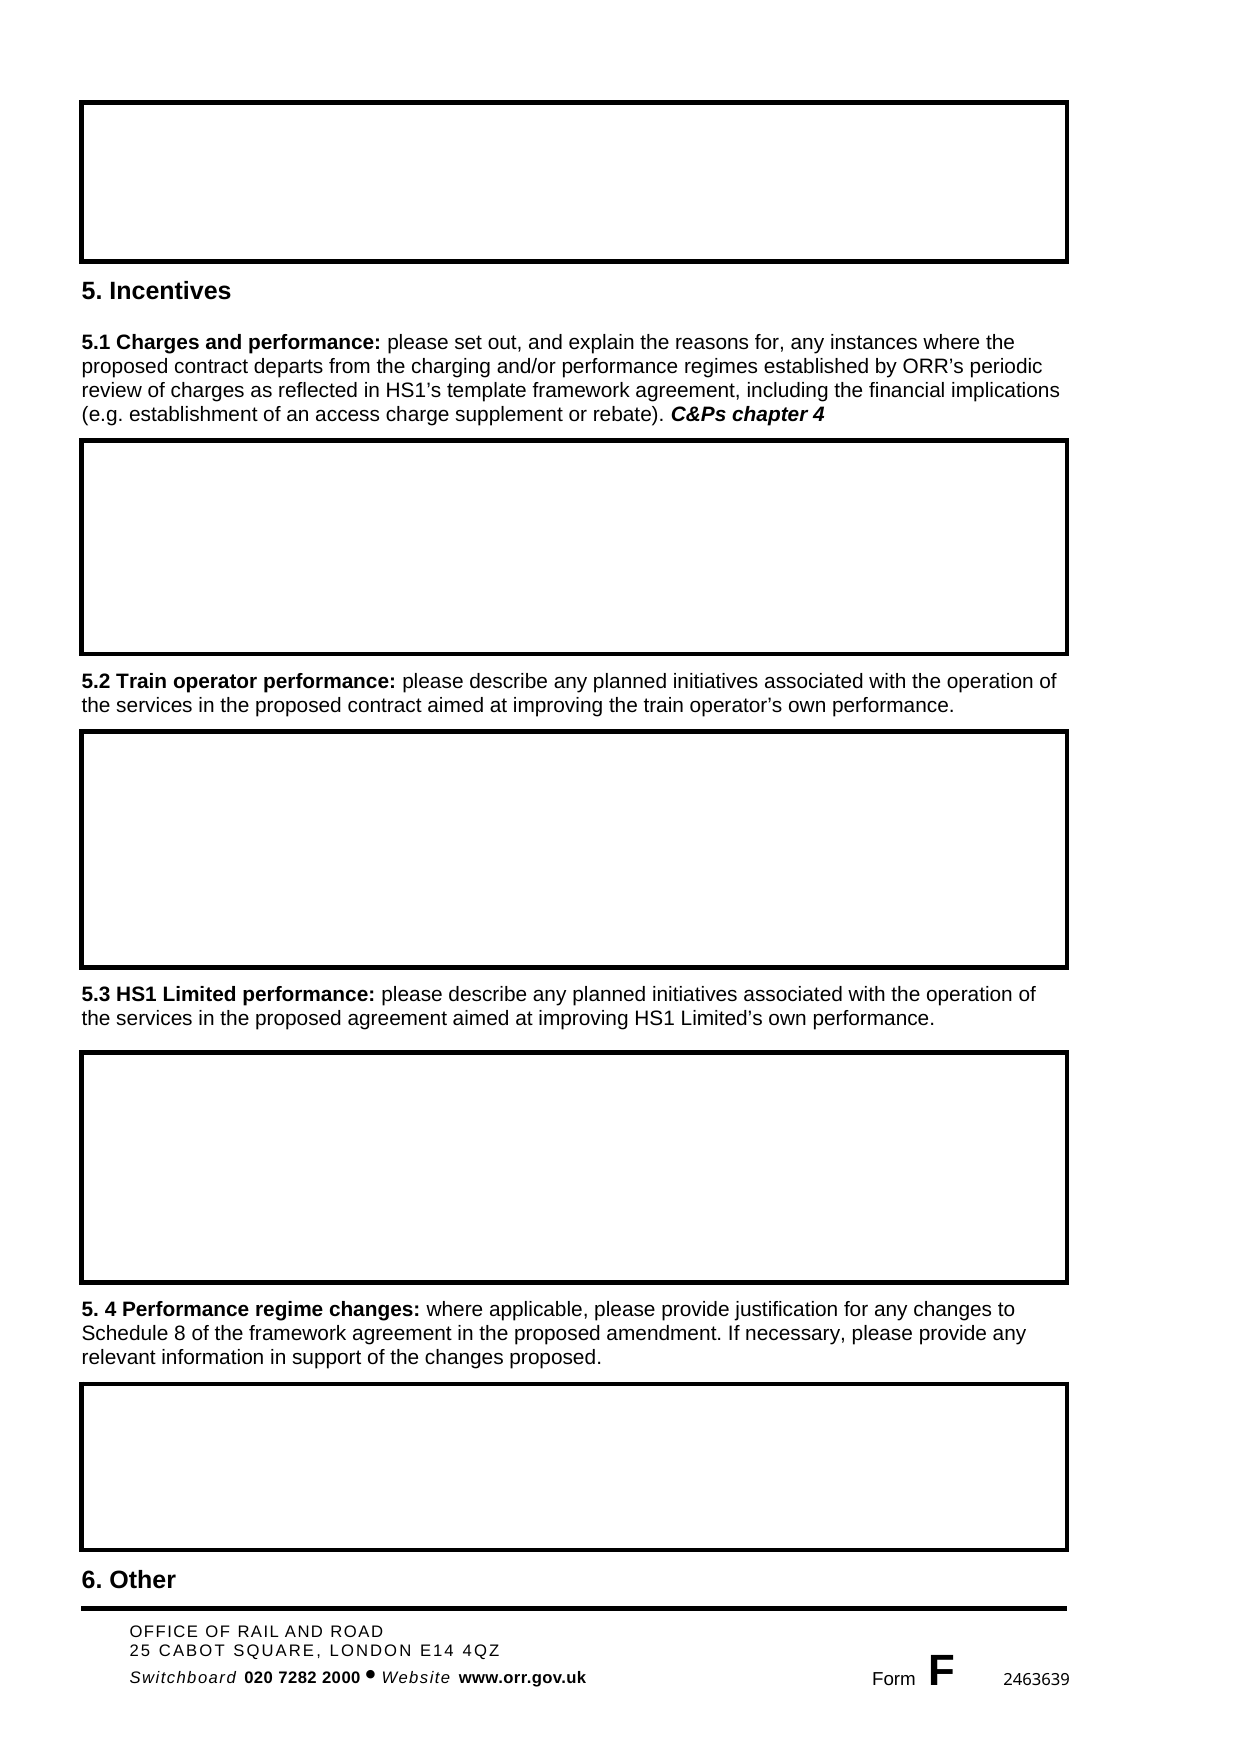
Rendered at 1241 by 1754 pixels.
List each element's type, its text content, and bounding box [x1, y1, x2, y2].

table_cell [84, 105, 1065, 259]
table_cell [1069, 438, 1188, 651]
table_cell 5. Incentives 5.1 Charges and performance: please set out, and explain the reasons for, any instances where the proposed contract departs from the charging and/or performance regimes established by ORR’s periodic review of charges as reflected in HS1’s template framework agreement, including the financial implications (e.g. establishment of an access charge supplement or rebate). C&Ps chapter 4 [81, 264, 1067, 438]
table_header [81, 74, 1067, 100]
table_cell [1069, 1050, 1188, 1280]
table_header [1067, 74, 1188, 100]
table_header [84, 1386, 1065, 1548]
table_cell [84, 1055, 1065, 1280]
table_cell [1067, 965, 1188, 1050]
table_cell [84, 443, 1065, 651]
table_cell [1067, 1280, 1188, 1606]
table_cell [1069, 100, 1188, 259]
table_cell [84, 734, 1065, 965]
table_cell 5.3 HS1 Limited performance: please describe any planned initiatives associated with the operation of the services in the proposed agreement aimed at improving HS1 Limited’s own performance. [81, 970, 1067, 1050]
table_cell [1069, 729, 1188, 965]
table_cell [1067, 651, 1188, 729]
table_cell 6. Other [81, 1552, 1067, 1606]
table_cell 5.2 Train operator performance: please describe any planned initiatives associated with the operation of the services in the proposed contract aimed at improving the train operator’s own performance. [81, 656, 1067, 729]
table_cell [1067, 259, 1188, 438]
table_cell 5. 4 Performance regime changes: where applicable, please provide justification for any changes to Schedule 8 of the framework agreement in the proposed amendment. If necessary, please provide any relevant information in support of the changes proposed. [81, 1285, 1067, 1382]
